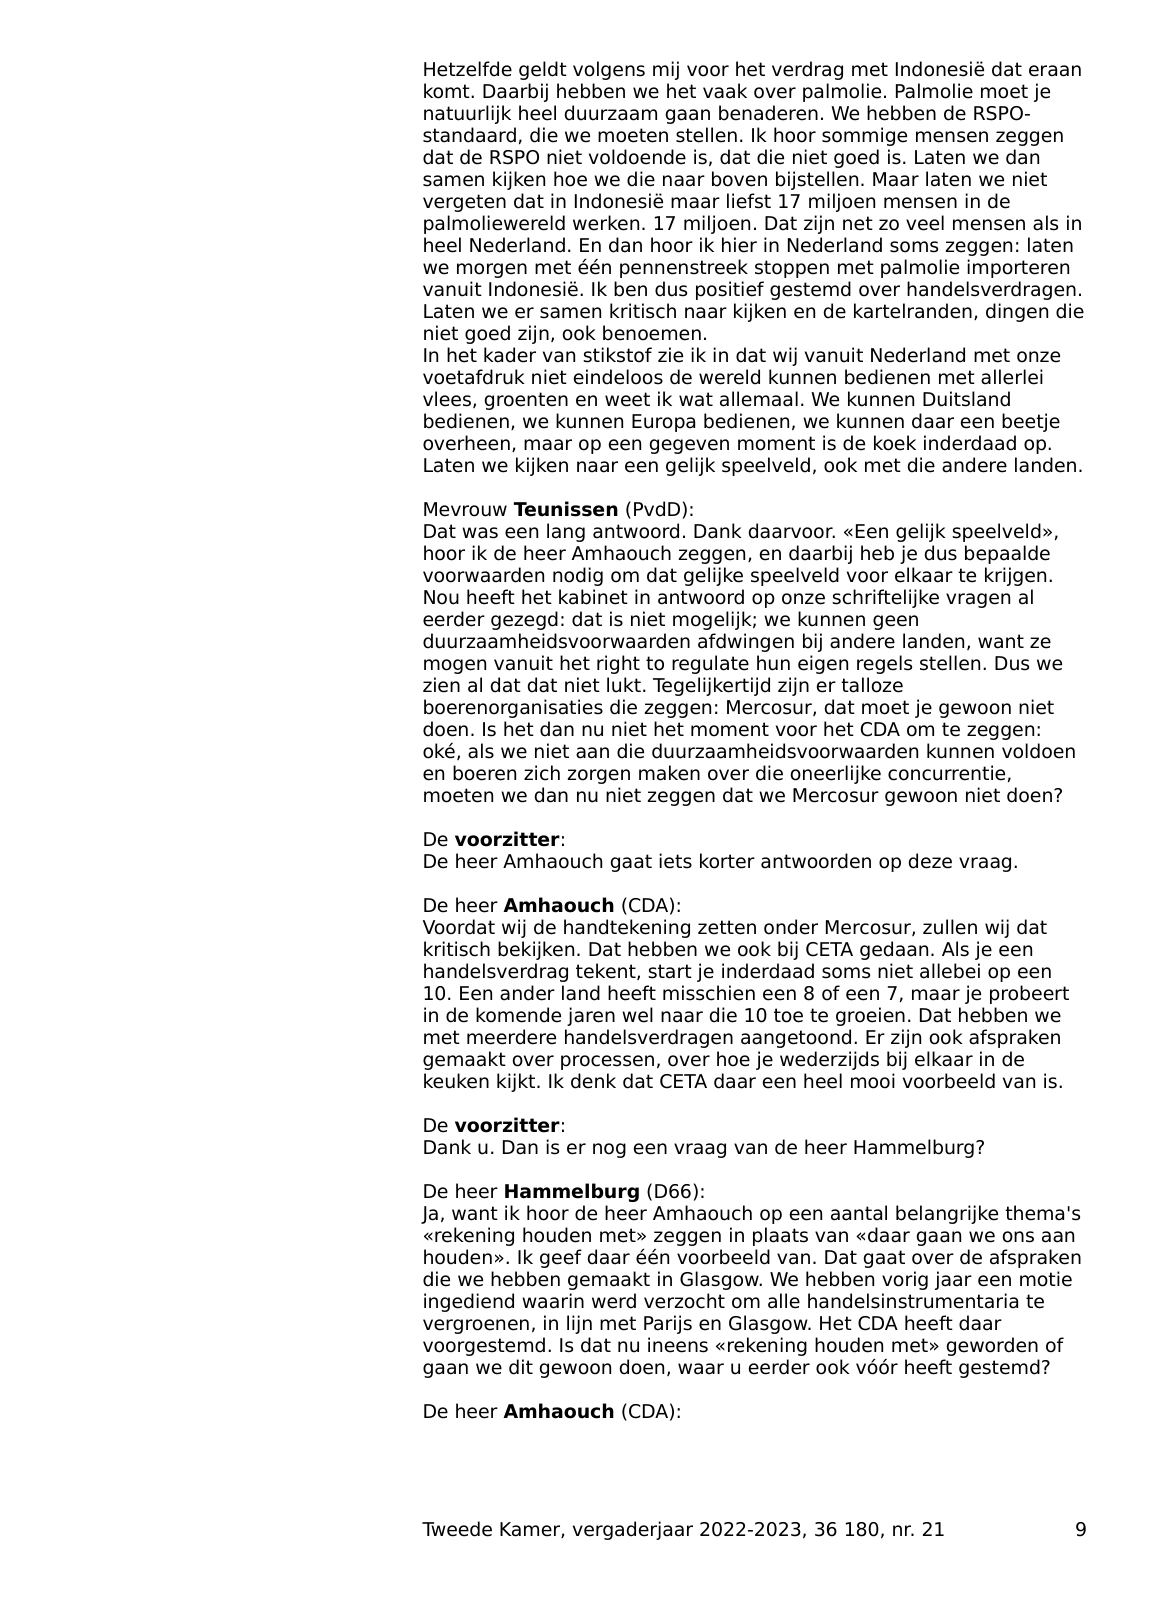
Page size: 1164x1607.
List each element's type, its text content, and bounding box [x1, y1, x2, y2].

text Ja, want ik hoor de heer Amhaouch op een aantal belangrijke thema's «rekening houden met» zeggen in plaats van «daar gaan we ons aan houden». Ik geef daar één voorbeeld van. Dat gaat over de afspraken die we hebben gemaakt in Glasgow. We hebben vorig jaar een motie ingediend waarin werd verzocht om alle handelsinstrumentaria te vergroenen, in lijn met Parijs en Glasgow. Het CDA heeft daar voorgestemd. Is dat nu ineens «rekening houden met» geworden of gaan we dit gewoon doen, waar u eerder ook vóór heeft gestemd? [422, 1203, 1087, 1379]
text De heer Amhaouch (CDA): [422, 1401, 1087, 1423]
text Mevrouw Teunissen (PvdD): [422, 499, 1087, 521]
text In het kader van stikstof zie ik in dat wij vanuit Nederland met onze voetafdruk niet eindeloos de wereld kunnen bedienen met allerlei vlees, groenten en weet ik wat allemaal. We kunnen Duitsland bedienen, we kunnen Europa bedienen, we kunnen daar een beetje overheen, maar op een gegeven moment is de koek inderdaad op. Laten we kijken naar een gelijk speelveld, ook met die andere landen. [422, 345, 1087, 477]
text De heer Hammelburg (D66): [422, 1181, 1087, 1203]
text Dank u. Dan is er nog een vraag van de heer Hammelburg? [422, 1137, 1087, 1159]
text Voordat wij de handtekening zetten onder Mercosur, zullen wij dat kritisch bekijken. Dat hebben we ook bij CETA gedaan. Als je een handelsverdrag tekent, start je inderdaad soms niet allebei op een 10. Een ander land heeft misschien een 8 of een 7, maar je probeert in de komende jaren wel naar die 10 toe te groeien. Dat hebben we met meerdere handelsverdragen aangetoond. Er zijn ook afspraken gemaakt over processen, over hoe je wederzijds bij elkaar in de keuken kijkt. Ik denk dat CETA daar een heel mooi voorbeeld van is. [422, 917, 1087, 1093]
text Dat was een lang antwoord. Dank daarvoor. «Een gelijk speelveld», hoor ik de heer Amhaouch zeggen, en daarbij heb je dus bepaalde voorwaarden nodig om dat gelijke speelveld voor elkaar te krijgen. Nou heeft het kabinet in antwoord op onze schriftelijke vragen al eerder gezegd: dat is niet mogelijk; we kunnen geen duurzaamheidsvoorwaarden afdwingen bij andere landen, want ze mogen vanuit het right to regulate hun eigen regels stellen. Dus we zien al dat dat niet lukt. Tegelijkertijd zijn er talloze boerenorganisaties die zeggen: Mercosur, dat moet je gewoon niet doen. Is het dan nu niet het moment voor het CDA om te zeggen: oké, als we niet aan die duurzaamheidsvoorwaarden kunnen voldoen en boeren zich zorgen maken over die oneerlijke concurrentie, moeten we dan nu niet zeggen dat we Mercosur gewoon niet doen? [422, 521, 1087, 807]
text De heer Amhaouch gaat iets korter antwoorden op deze vraag. [422, 851, 1087, 873]
text De voorzitter: [422, 829, 1087, 851]
text De heer Amhaouch (CDA): [422, 895, 1087, 917]
text De voorzitter: [422, 1115, 1087, 1137]
text Hetzelfde geldt volgens mij voor het verdrag met Indonesië dat eraan komt. Daarbij hebben we het vaak over palmolie. Palmolie moet je natuurlijk heel duurzaam gaan benaderen. We hebben de RSPO-standaard, die we moeten stellen. Ik hoor sommige mensen zeggen dat de RSPO niet voldoende is, dat die niet goed is. Laten we dan samen kijken hoe we die naar boven bijstellen. Maar laten we niet vergeten dat in Indonesië maar liefst 17 miljoen mensen in de palmoliewereld werken. 17 miljoen. Dat zijn net zo veel mensen als in heel Nederland. En dan hoor ik hier in Nederland soms zeggen: laten we morgen met één pennenstreek stoppen met palmolie importeren vanuit Indonesië. Ik ben dus positief gestemd over handelsverdragen. Laten we er samen kritisch naar kijken en de kartelranden, dingen die niet goed zijn, ook benoemen. [422, 59, 1087, 345]
